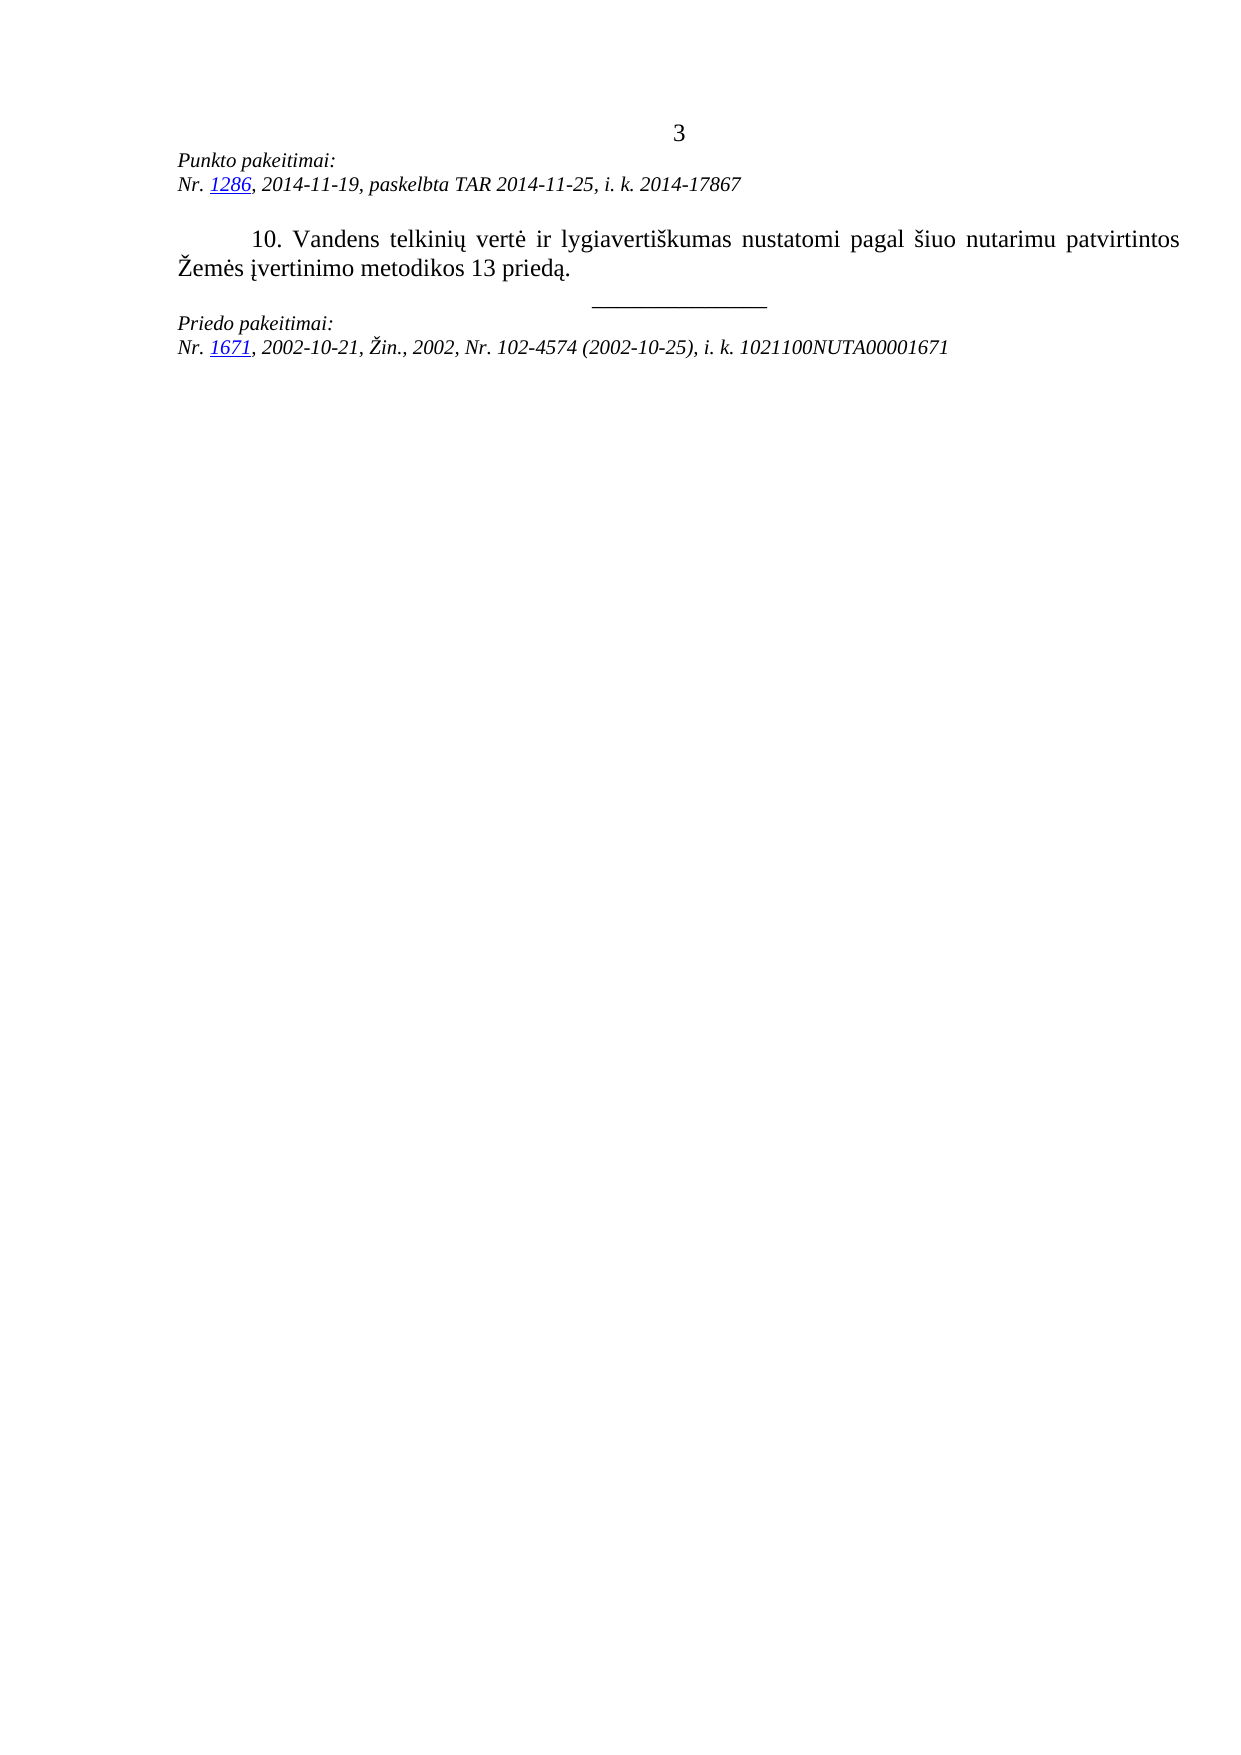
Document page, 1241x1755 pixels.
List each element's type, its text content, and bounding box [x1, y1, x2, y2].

text ______________ [177, 282, 1181, 311]
text Priedo pakeitimai: [177, 311, 1181, 335]
text Nr. 1671, 2002-10-21, Žin., 2002, Nr. 102-4574 (2002-10-25), i. k. 1021100NUTA00001671 [177, 335, 1181, 359]
text 10. Vandens telkinių vertė ir lygiavertiškumas nustatomi pagal šiuo nutarimu patvirtintos Žemės įvertinimo metodikos 13 priedą. [177, 224, 1181, 282]
text Nr. 1286, 2014-11-19, paskelbta TAR 2014-11-25, i. k. 2014-17867 [177, 172, 1181, 196]
text Punkto pakeitimai: [177, 148, 1181, 172]
